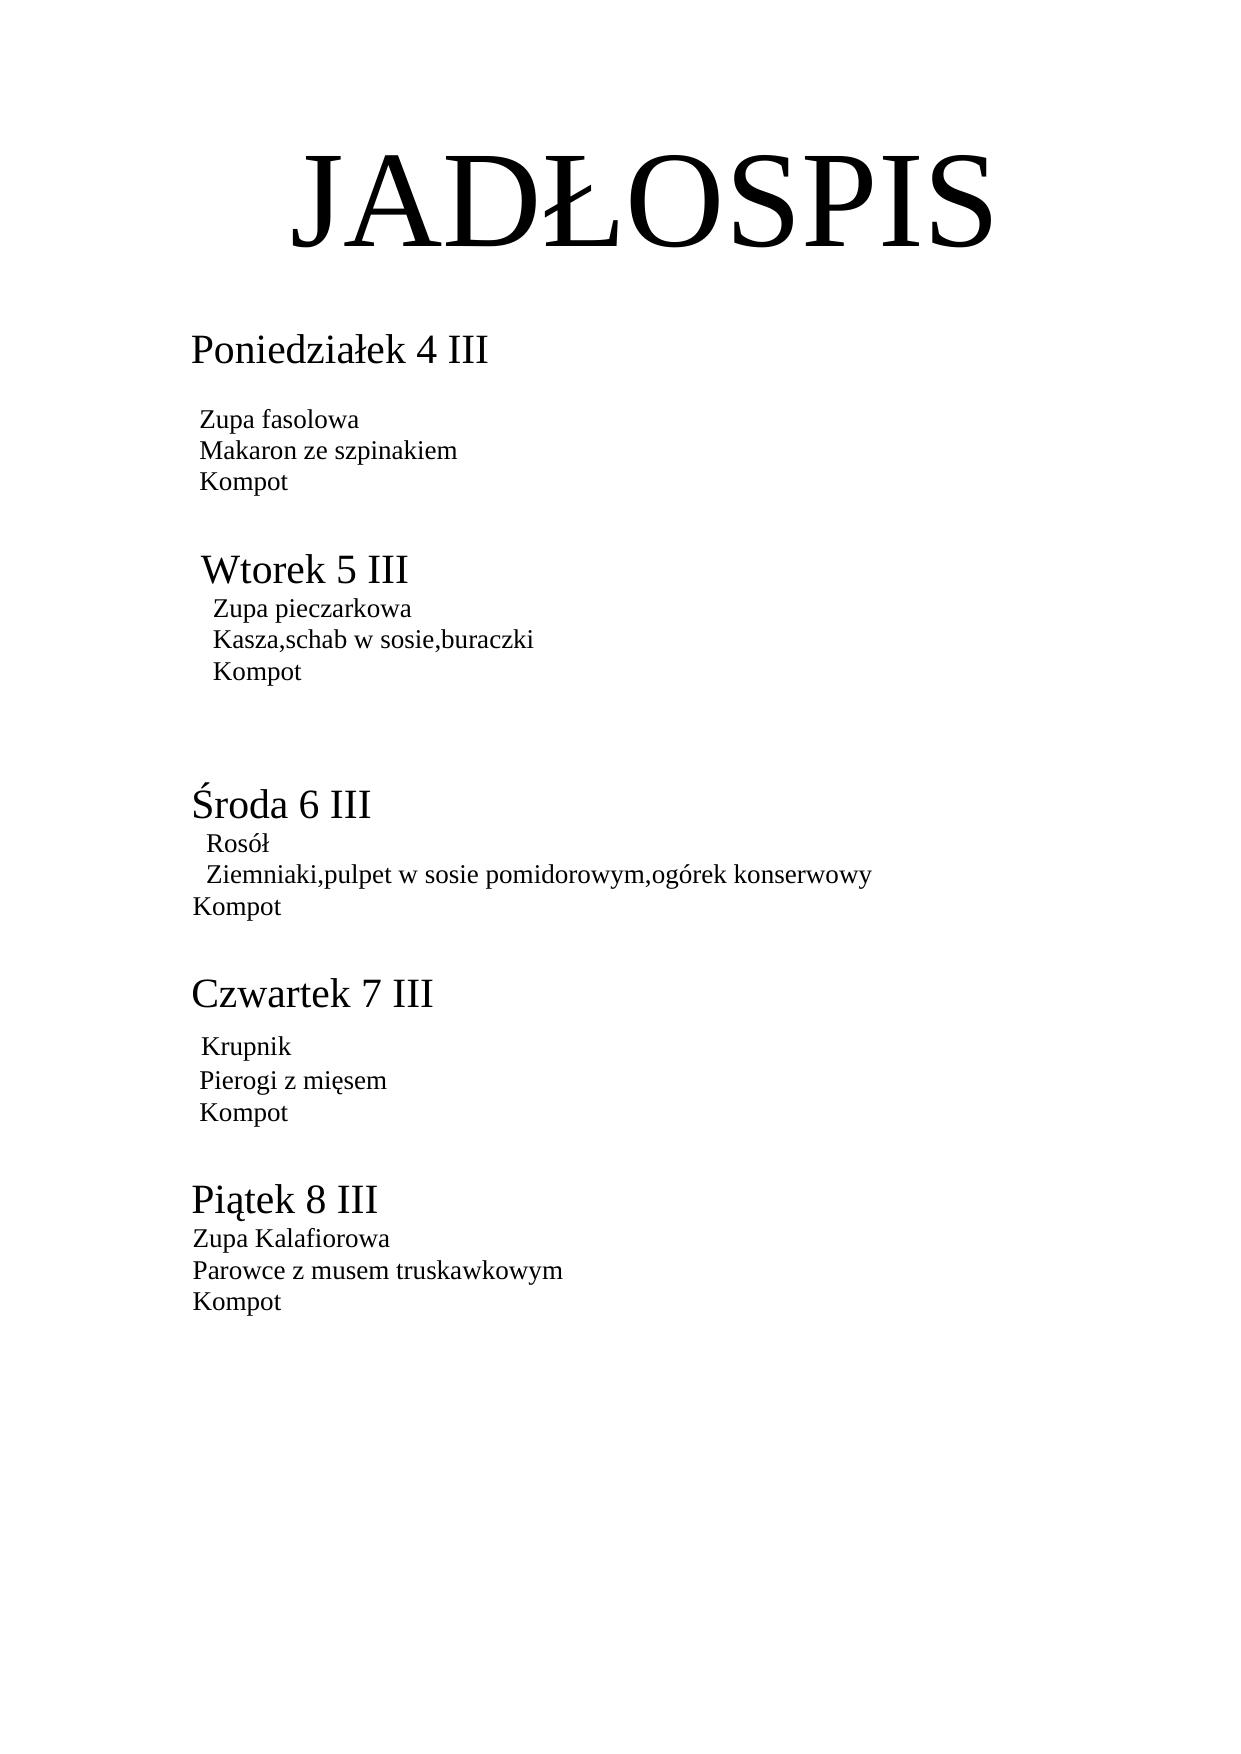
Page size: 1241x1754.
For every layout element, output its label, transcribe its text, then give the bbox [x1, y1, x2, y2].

text Zupa Kalafiorowa [118, 1223, 1122, 1254]
text JADŁOSPIS [118, 118, 1122, 276]
text Kasza,schab w sosie,buraczki [118, 624, 1122, 655]
text Pierogi z mięsem [118, 1064, 1122, 1096]
text Kompot [118, 1096, 1122, 1127]
text Krupnik [118, 1017, 1122, 1064]
text Parowce z musem truskawkowym [118, 1254, 1122, 1285]
text Kompot [118, 655, 1122, 686]
text Piątek 8 III [118, 1175, 1122, 1223]
text Kompot [118, 1285, 1122, 1316]
text Ziemniaki,pulpet w sosie pomidorowym,ogórek konserwowy [118, 858, 1122, 889]
text Rosół [118, 827, 1122, 858]
text Środa 6 III [118, 779, 1122, 827]
text Kompot [118, 466, 1122, 497]
text Makaron ze szpinakiem [118, 434, 1122, 466]
text Zupa fasolowa [118, 403, 1122, 434]
text Wtorek 5 III [118, 544, 1122, 592]
text Czwartek 7 III [118, 969, 1122, 1017]
text Poniedziałek 4 III [118, 324, 1122, 372]
text Kompot [118, 889, 1122, 921]
text Zupa pieczarkowa [118, 592, 1122, 624]
